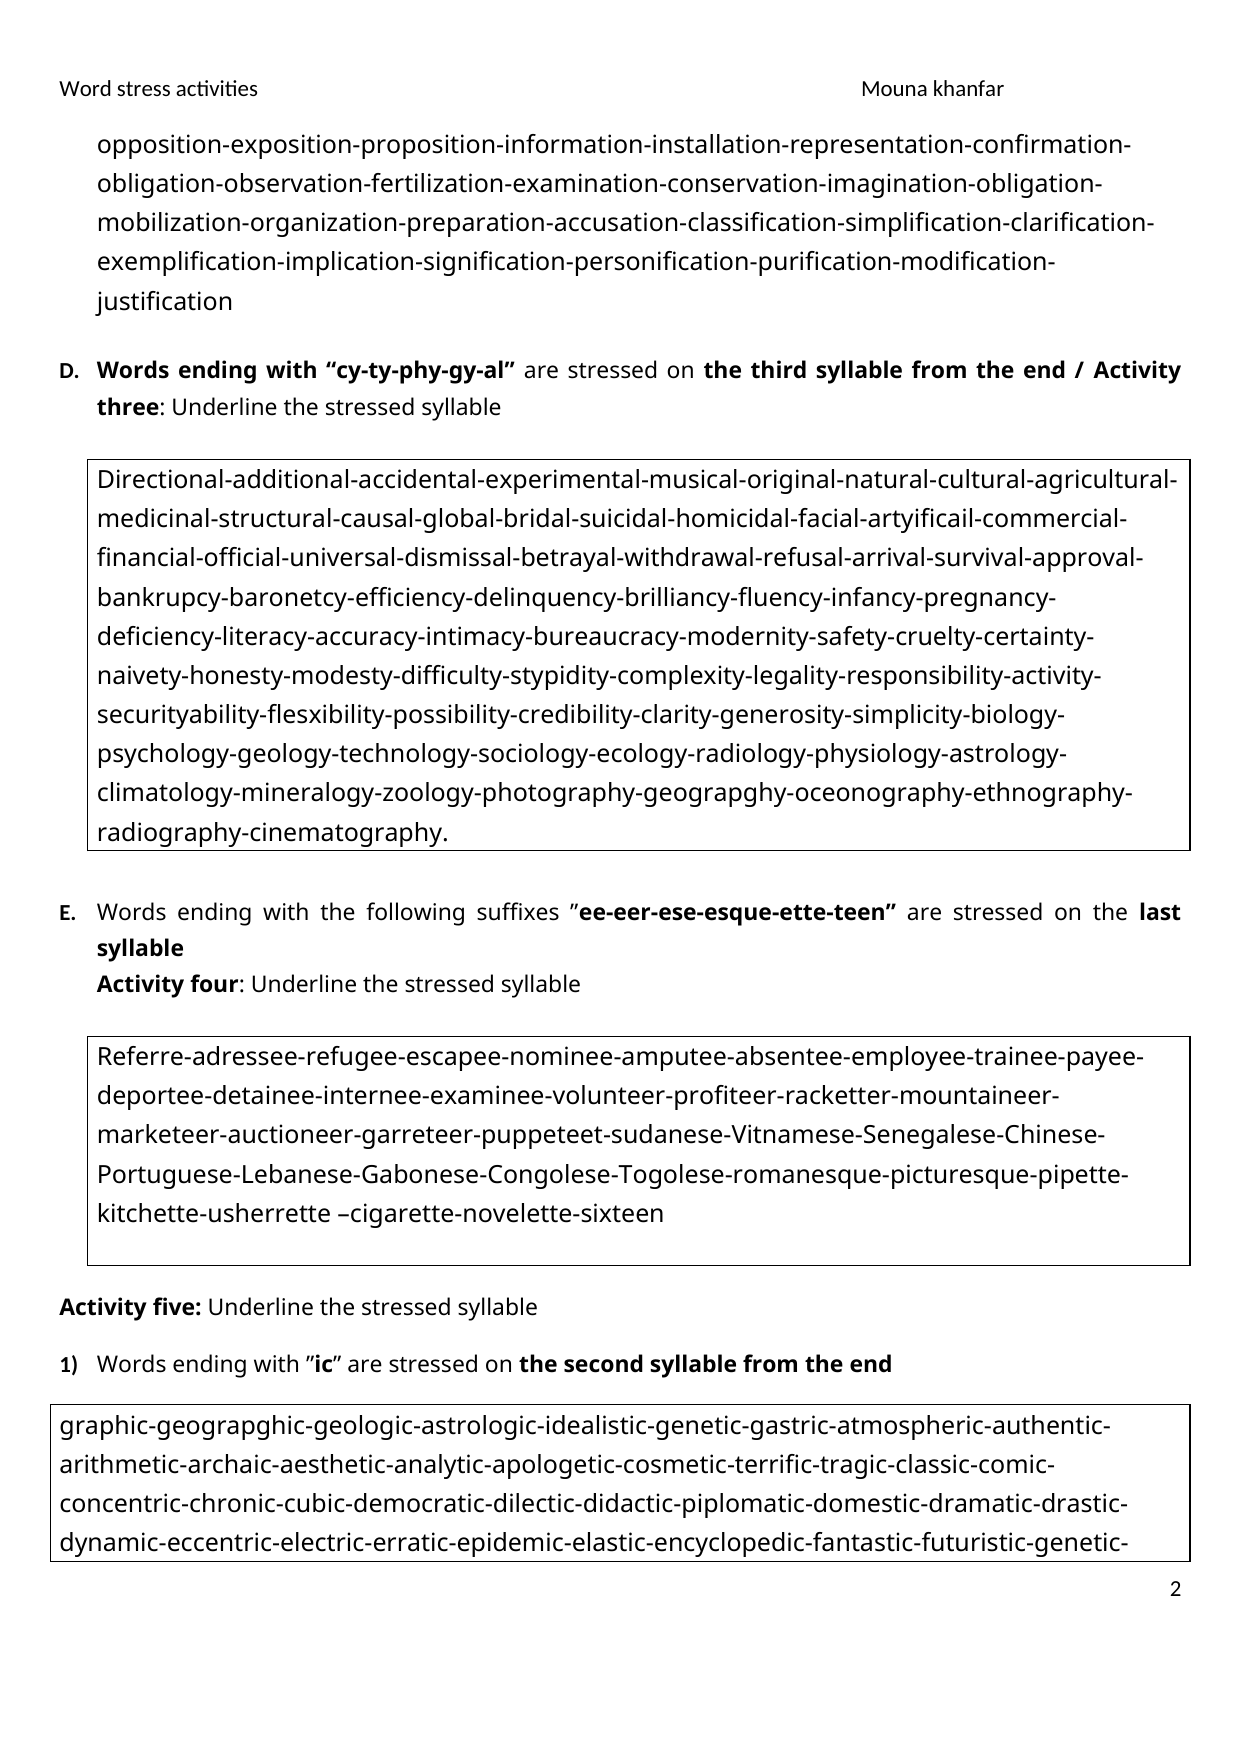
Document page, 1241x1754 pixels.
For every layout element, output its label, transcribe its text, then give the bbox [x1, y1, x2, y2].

list Referre-adressee-refugee-escapee-nominee-amputee-absentee-employee-trainee-payee-deportee-detainee-internee-examinee-volunteer-profiteer-racketter-mountaineer-marketeer-auctioneer-garreteer-puppeteet-sudanese-Vitnamese-Senegalese-Chinese-Portuguese-Lebanese-Gabonese-Congolese-Togolese-romanesque-picturesque-pipette-kitchette-usherrette –cigarette-novelette-sixteen [88, 1037, 1189, 1229]
list Activity four: Underline the stressed syllable [97, 967, 1181, 999]
list Words ending with ”ic” are stressed on the second syllable from the end [59, 1347, 1181, 1379]
text Activity five: Underline the stressed syllable [59, 1291, 1181, 1322]
list Directional-additional-accidental-experimental-musical-original-natural-cultural-agricultural-medicinal-structural-causal-global-bridal-suicidal-homicidal-facial-artyificail-commercial-financial-official-universal-dismissal-betrayal-withdrawal-refusal-arrival-survival-approval-bankrupcy-baronetcy-efficiency-delinquency-brilliancy-fluency-infancy-pregnancy-deficiency-literacy-accuracy-intimacy-bureaucracy-modernity-safety-cruelty-certainty-naivety-honesty-modesty-difficulty-stypidity-complexity-legality-responsibility-activity-securityability-flesxibility-possibility-credibility-clarity-generosity-simplicity-biology-psychology-geology-technology-sociology-ecology-radiology-physiology-astrology-climatology-mineralogy-zoology-photography-geograpghy-oceonography-ethnography-radiography-cinematography. [88, 460, 1189, 850]
list Words ending with the following suffixes ”ee-eer-ese-esque-ette-teen” are stressed on the last syllable [59, 896, 1181, 963]
list Words ending with “cy-ty-phy-gy-al” are stressed on the third syllable from the end / Activity three: Underline the stressed syllable [59, 354, 1181, 422]
text graphic-geograpghic-geologic-astrologic-idealistic-genetic-gastric-atmospheric-authentic-arithmetic-archaic-aesthetic-analytic-apologetic-cosmetic-terrific-tragic-classic-comic-concentric-chronic-cubic-democratic-dilectic-didactic-piplomatic-domestic-dramatic-drastic-dynamic-eccentric-electric-erratic-epidemic-elastic-encyclopedic-fantastic-futuristic-genetic- [51, 1405, 1189, 1561]
list opposition-exposition-proposition-information-installation-representation-confirmation-obligation-observation-fertilization-examination-conservation-imagination-obligation-mobilization-organization-preparation-accusation-classification-simplification-clarification-exemplification-implication-signification-personification-purification-modification-justification [97, 126, 1181, 317]
